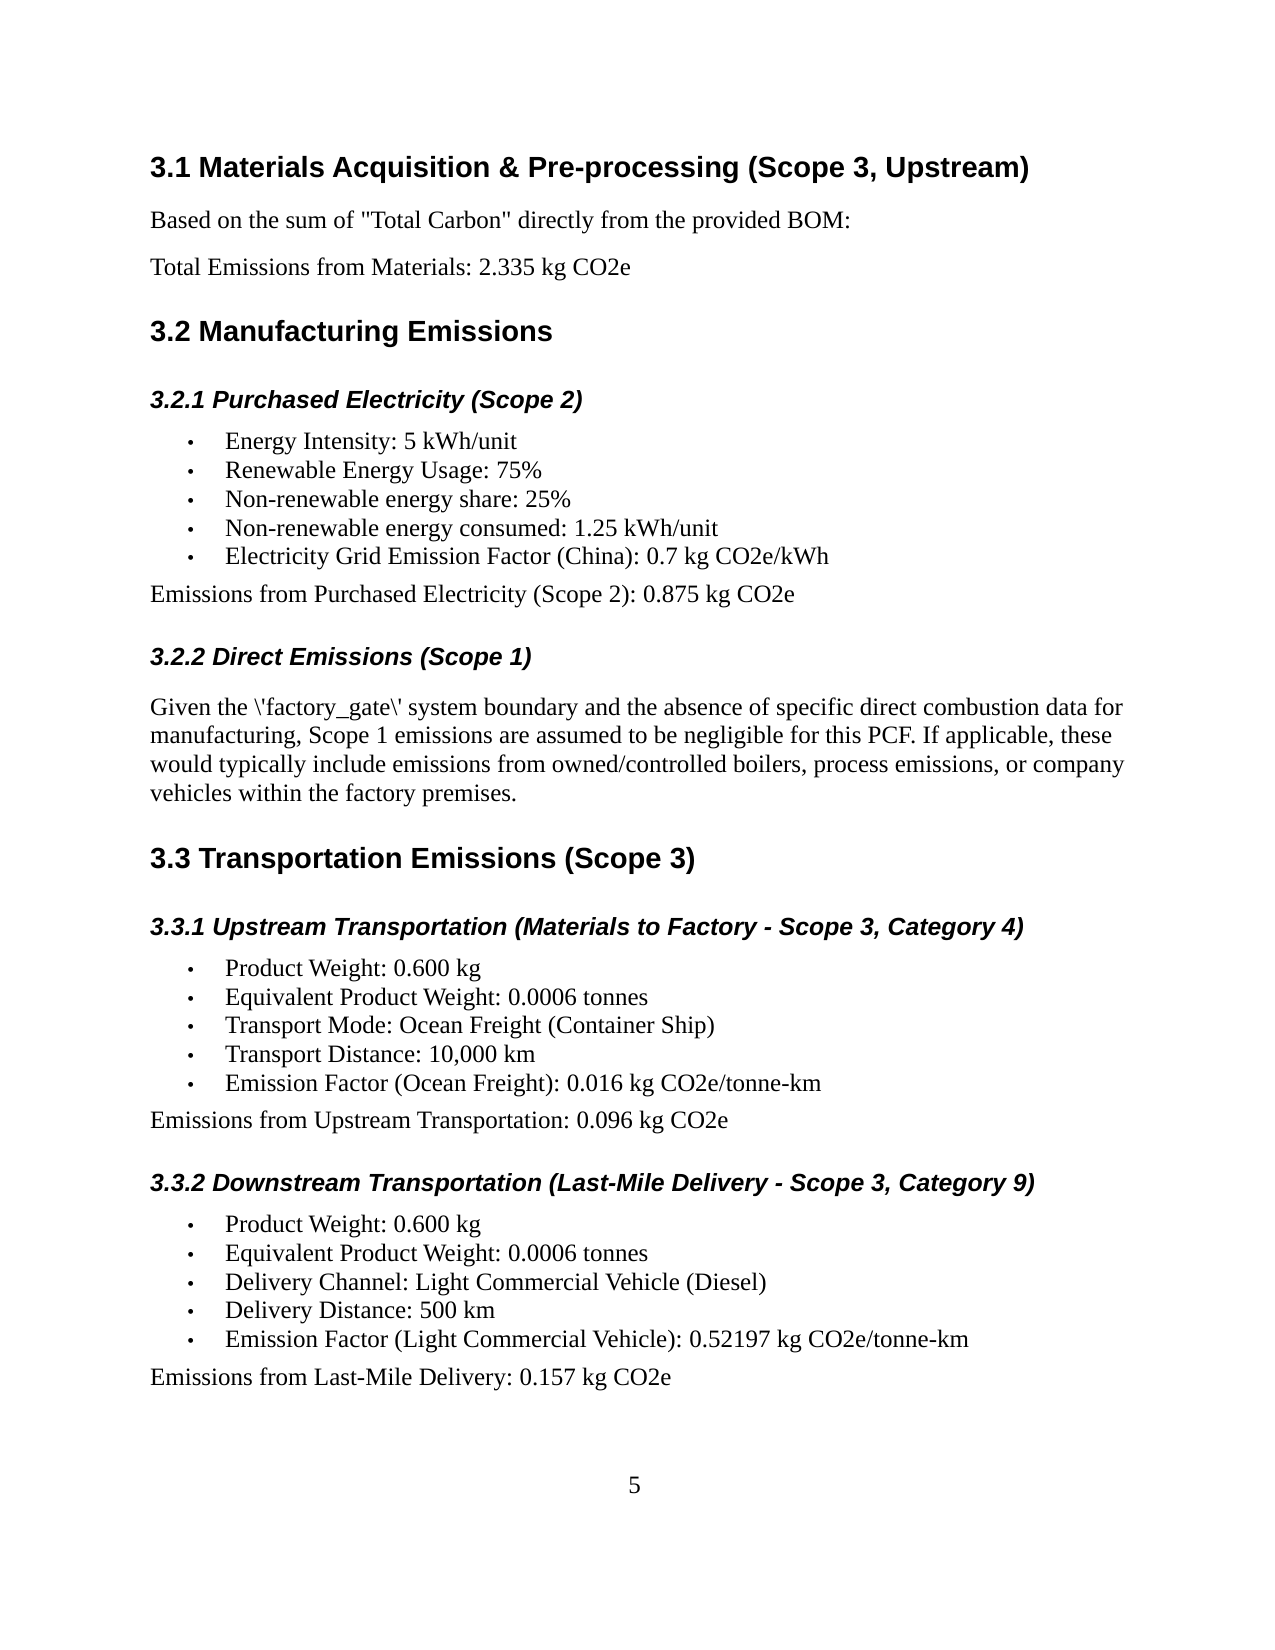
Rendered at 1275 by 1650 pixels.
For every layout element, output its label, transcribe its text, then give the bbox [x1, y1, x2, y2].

list Product Weight: 0.600 kg [187, 1209, 1125, 1238]
subtitle 3.2.1 Purchased Electricity (Scope 2) [150, 385, 1125, 414]
subtitle 3.3 Transportation Emissions (Scope 3) [150, 841, 1125, 874]
subtitle 3.2.2 Direct Emissions (Scope 1) [150, 642, 1125, 670]
text Based on the sum of "Total Carbon" directly from the provided BOM: [150, 205, 1125, 234]
list Product Weight: 0.600 kg [187, 953, 1125, 982]
subtitle 3.1 Materials Acquisition & Pre-processing (Scope 3, Upstream) [150, 150, 1125, 183]
list Transport Mode: Ocean Freight (Container Ship) [187, 1010, 1125, 1039]
list Equivalent Product Weight: 0.0006 tonnes [187, 1238, 1125, 1267]
list Non-renewable energy share: 25% [187, 484, 1125, 513]
text Total Emissions from Materials: 2.335 kg CO2e [150, 252, 1125, 280]
list Renewable Energy Usage: 75% [187, 455, 1125, 484]
subtitle 3.2 Manufacturing Emissions [150, 314, 1125, 348]
list Equivalent Product Weight: 0.0006 tonnes [187, 982, 1125, 1010]
list Emission Factor (Light Commercial Vehicle): 0.52197 kg CO2e/tonne-km [187, 1324, 1125, 1353]
text Emissions from Upstream Transportation: 0.096 kg CO2e [150, 1106, 1125, 1134]
subtitle 3.3.1 Upstream Transportation (Materials to Factory - Scope 3, Category 4) [150, 912, 1125, 940]
list Energy Intensity: 5 kWh/unit [187, 426, 1125, 455]
list Delivery Channel: Light Commercial Vehicle (Diesel) [187, 1267, 1125, 1296]
text Emissions from Last-Mile Delivery: 0.157 kg CO2e [150, 1362, 1125, 1391]
list Non-renewable energy consumed: 1.25 kWh/unit [187, 513, 1125, 541]
text Given the \'factory_gate\' system boundary and the absence of specific direct combustion data for manufacturing, Scope 1 emissions are assumed to be negligible for this PCF. If applicable, these would typically include emissions from owned/controlled boilers, process emissions, or company vehicles within the factory premises. [150, 692, 1125, 807]
list Delivery Distance: 500 km [187, 1296, 1125, 1324]
subtitle 3.3.2 Downstream Transportation (Last-Mile Delivery - Scope 3, Category 9) [150, 1168, 1125, 1197]
list Emission Factor (Ocean Freight): 0.016 kg CO2e/tonne-km [187, 1068, 1125, 1097]
text Emissions from Purchased Electricity (Scope 2): 0.875 kg CO2e [150, 579, 1125, 608]
list Electricity Grid Emission Factor (China): 0.7 kg CO2e/kWh [187, 541, 1125, 570]
list Transport Distance: 10,000 km [187, 1039, 1125, 1068]
